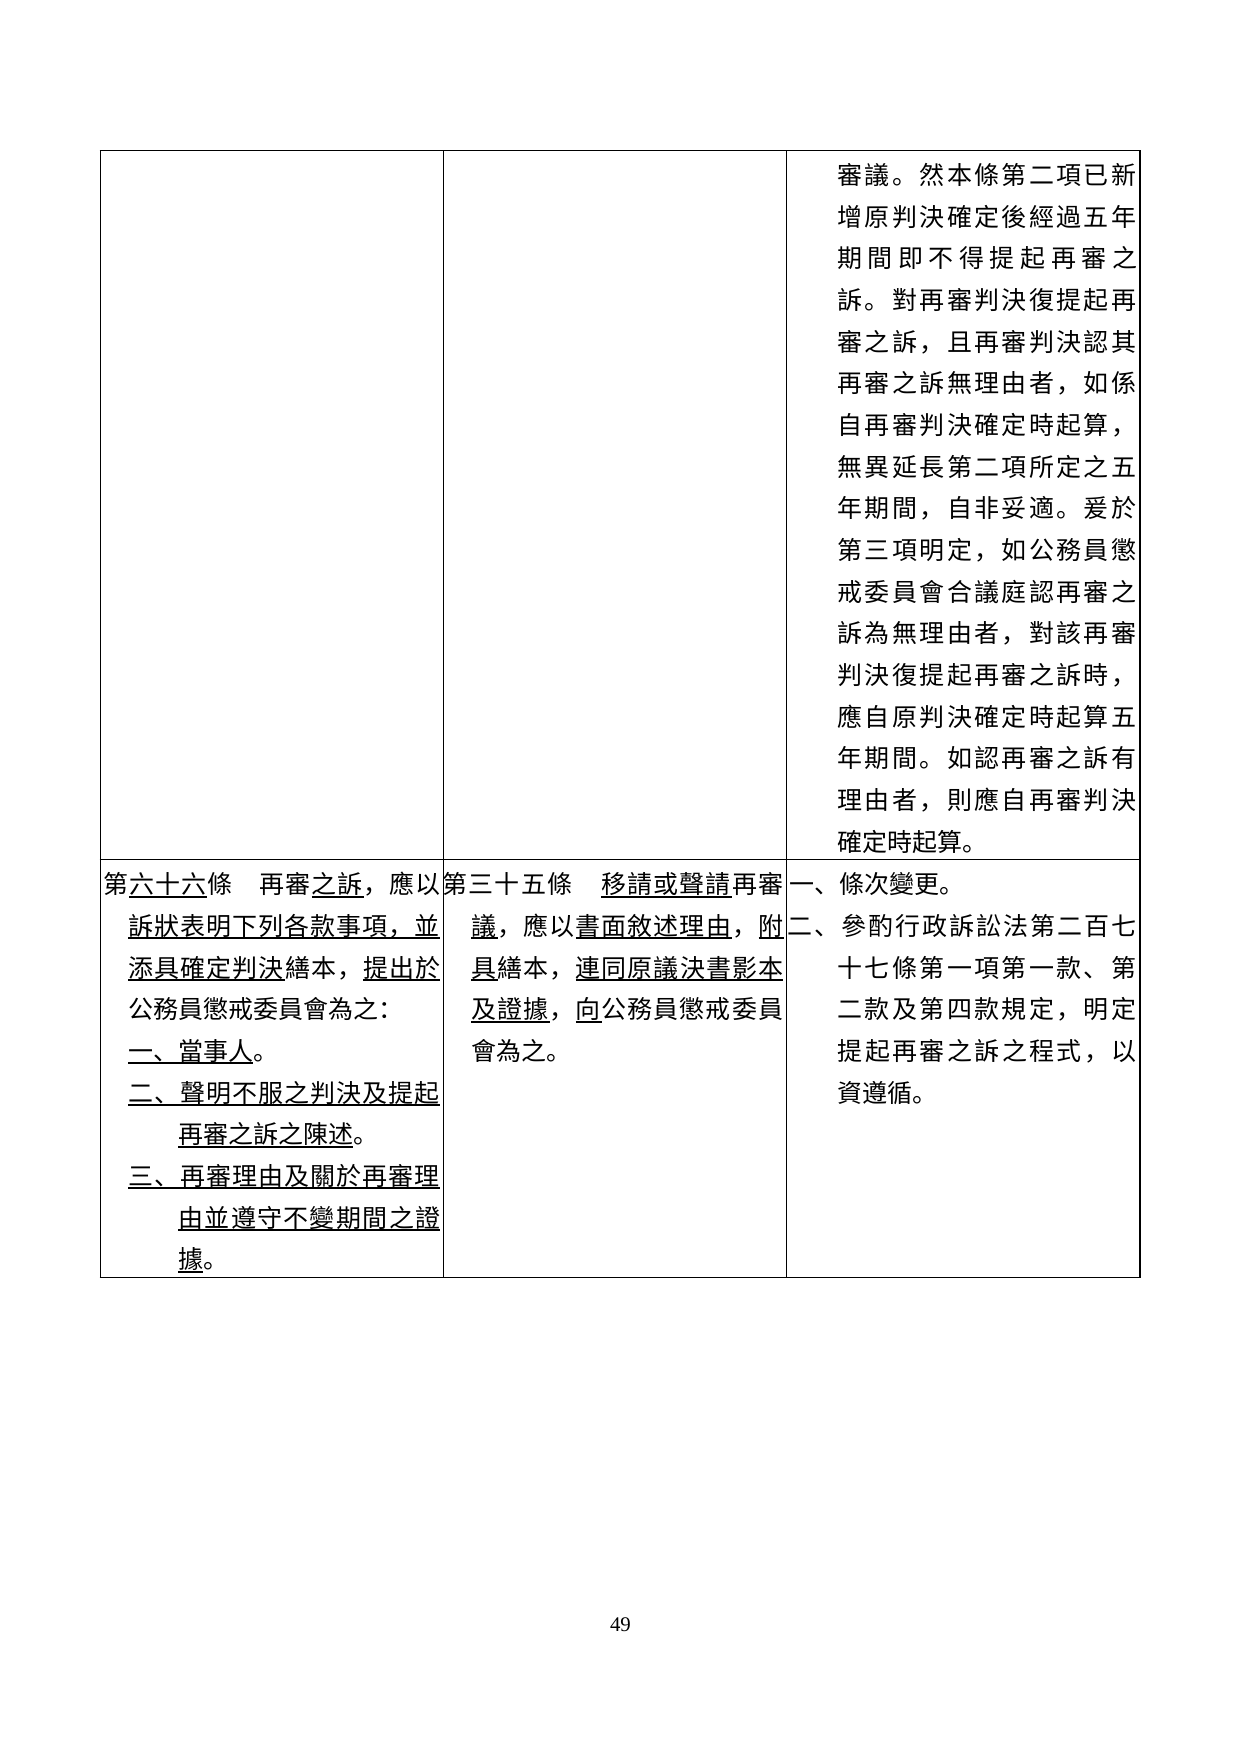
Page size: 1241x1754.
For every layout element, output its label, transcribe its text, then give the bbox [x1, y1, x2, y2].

table_cell [444, 151, 786, 859]
table_cell 一、條次變更。 二、參酌行政訴訟法第二百七十七條第一項第一款、第二款及第四款規定，明定提起再審之訴之程式，以資遵循。 [787, 860, 1139, 1277]
table_cell [101, 151, 443, 859]
table_cell 第三十五條 移請或聲請再審議，應以書面敘述理由，附具繕本，連同原議決書影本及證據，向公務員懲戒委員會為之。 [444, 860, 786, 1277]
table_cell 審議。然本條第二項已新增原判決確定後經過五年期間即不得提起再審之訴。對再審判決復提起再審之訴，且再審判決認其再審之訴無理由者，如係自再審判決確定時起算，無異延長第二項所定之五年期間，自非妥適。爰於第三項明定，如公務員懲戒委員會合議庭認再審之訴為無理由者，對該再審判決復提起再審之訴時，應自原判決確定時起算五年期間。如認再審之訴有理由者，則應自再審判決確定時起算。 [787, 151, 1139, 859]
table_cell 第六十六條 再審之訴，應以訴狀表明下列各款事項，並添具確定判決繕本，提出於公務員懲戒委員會為之： 一、當事人。 二、聲明不服之判決及提起再審之訴之陳述。 三、再審理由及關於再審理由並遵守不變期間之證據。 [101, 860, 443, 1277]
